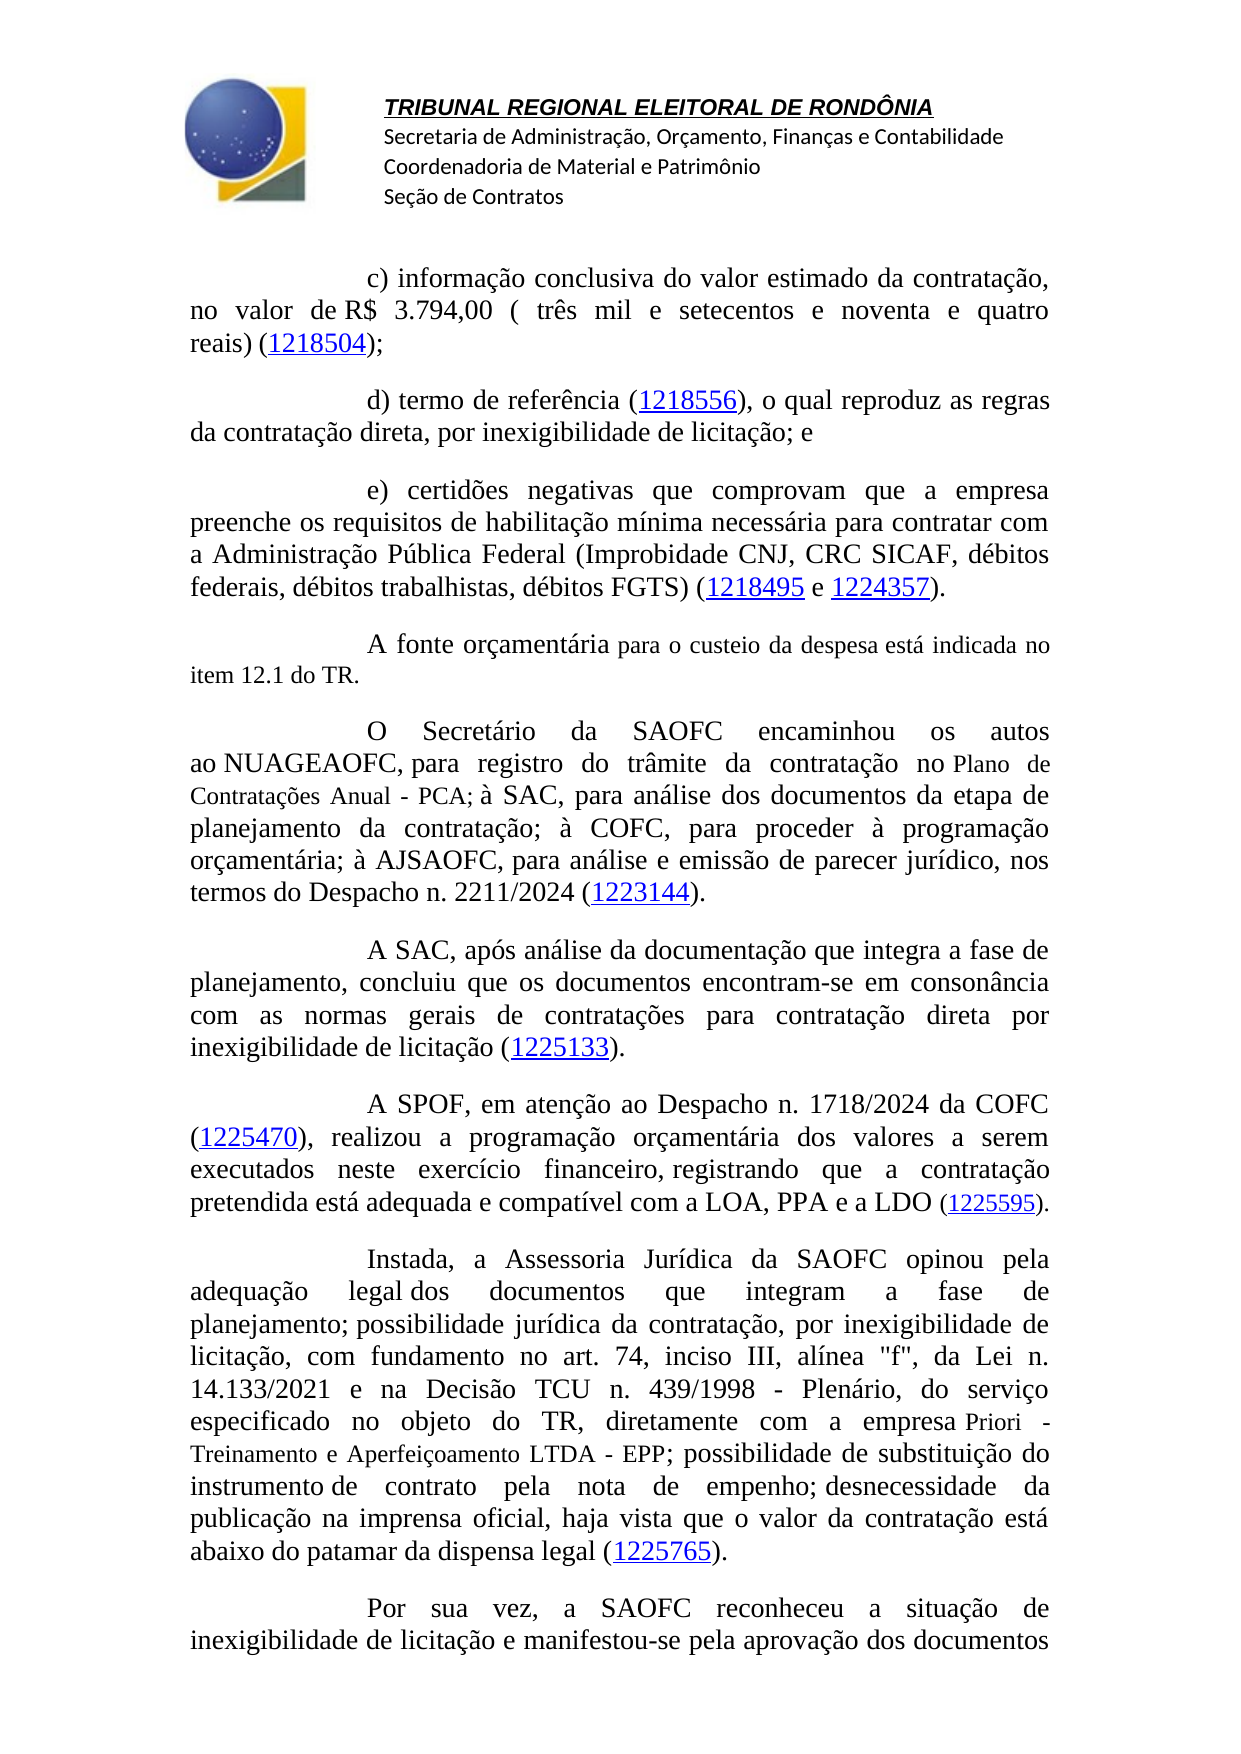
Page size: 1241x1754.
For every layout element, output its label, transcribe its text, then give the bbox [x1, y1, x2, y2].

text d) termo de referência (1218556), o qual reproduz as regras da contratação direta, por inexigibilidade de licitação; e [190, 383, 1051, 448]
text A fonte orçamentária para o custeio da despesa está indicada no item 12.1 do TR. [190, 627, 1051, 688]
text Por sua vez, a SAOFC reconheceu a situação de inexigibilidade de licitação e manifestou-se pela aprovação dos documentos [190, 1591, 1051, 1656]
text A SAC, após análise da documentação que integra a fase de planejamento, concluiu que os documentos encontram-se em consonância com as normas gerais de contratações para contratação direta por inexigibilidade de licitação (1225133). [190, 933, 1051, 1062]
text Instada, a Assessoria Jurídica da SAOFC opinou pela adequação legal dos documentos que integram a fase de planejamento; possibilidade jurídica da contratação, por inexigibilidade de licitação, com fundamento no art. 74, inciso III, alínea "f", da Lei n. 14.133/2021 e na Decisão TCU n. 439/1998 - Plenário, do serviço especificado no objeto do TR, diretamente com a empresa Priori - Treinamento e Aperfeiçoamento LTDA - EPP; possibilidade de substituição do instrumento de contrato pela nota de empenho; desnecessidade da publicação na imprensa oficial, haja vista que o valor da contratação está abaixo do patamar da dispensa legal (1225765). [190, 1242, 1051, 1566]
text A SPOF, em atenção ao Despacho n. 1718/2024 da COFC (1225470), realizou a programação orçamentária dos valores a serem executados neste exercício financeiro, registrando que a contratação pretendida está adequada e compatível com a LOA, PPA e a LDO (1225595). [190, 1087, 1051, 1217]
text e) certidões negativas que comprovam que a empresa preenche os requisitos de habilitação mínima necessária para contratar com a Administração Pública Federal (Improbidade CNJ, CRC SICAF, débitos federais, débitos trabalhistas, débitos FGTS) (1218495 e 1224357). [190, 473, 1051, 602]
text c) informação conclusiva do valor estimado da contratação, no valor de R$ 3.794,00 ( três mil e setecentos e noventa e quatro reais) (1218504); [190, 261, 1051, 358]
text O Secretário da SAOFC encaminhou os autos ao NUAGEAOFC, para registro do trâmite da contratação no Plano de Contratações Anual - PCA; à SAC, para análise dos documentos da etapa de planejamento da contratação; à COFC, para proceder à programação orçamentária; à AJSAOFC, para análise e emissão de parecer jurídico, nos termos do Despacho n. 2211/2024 (1223144). [190, 713, 1051, 908]
